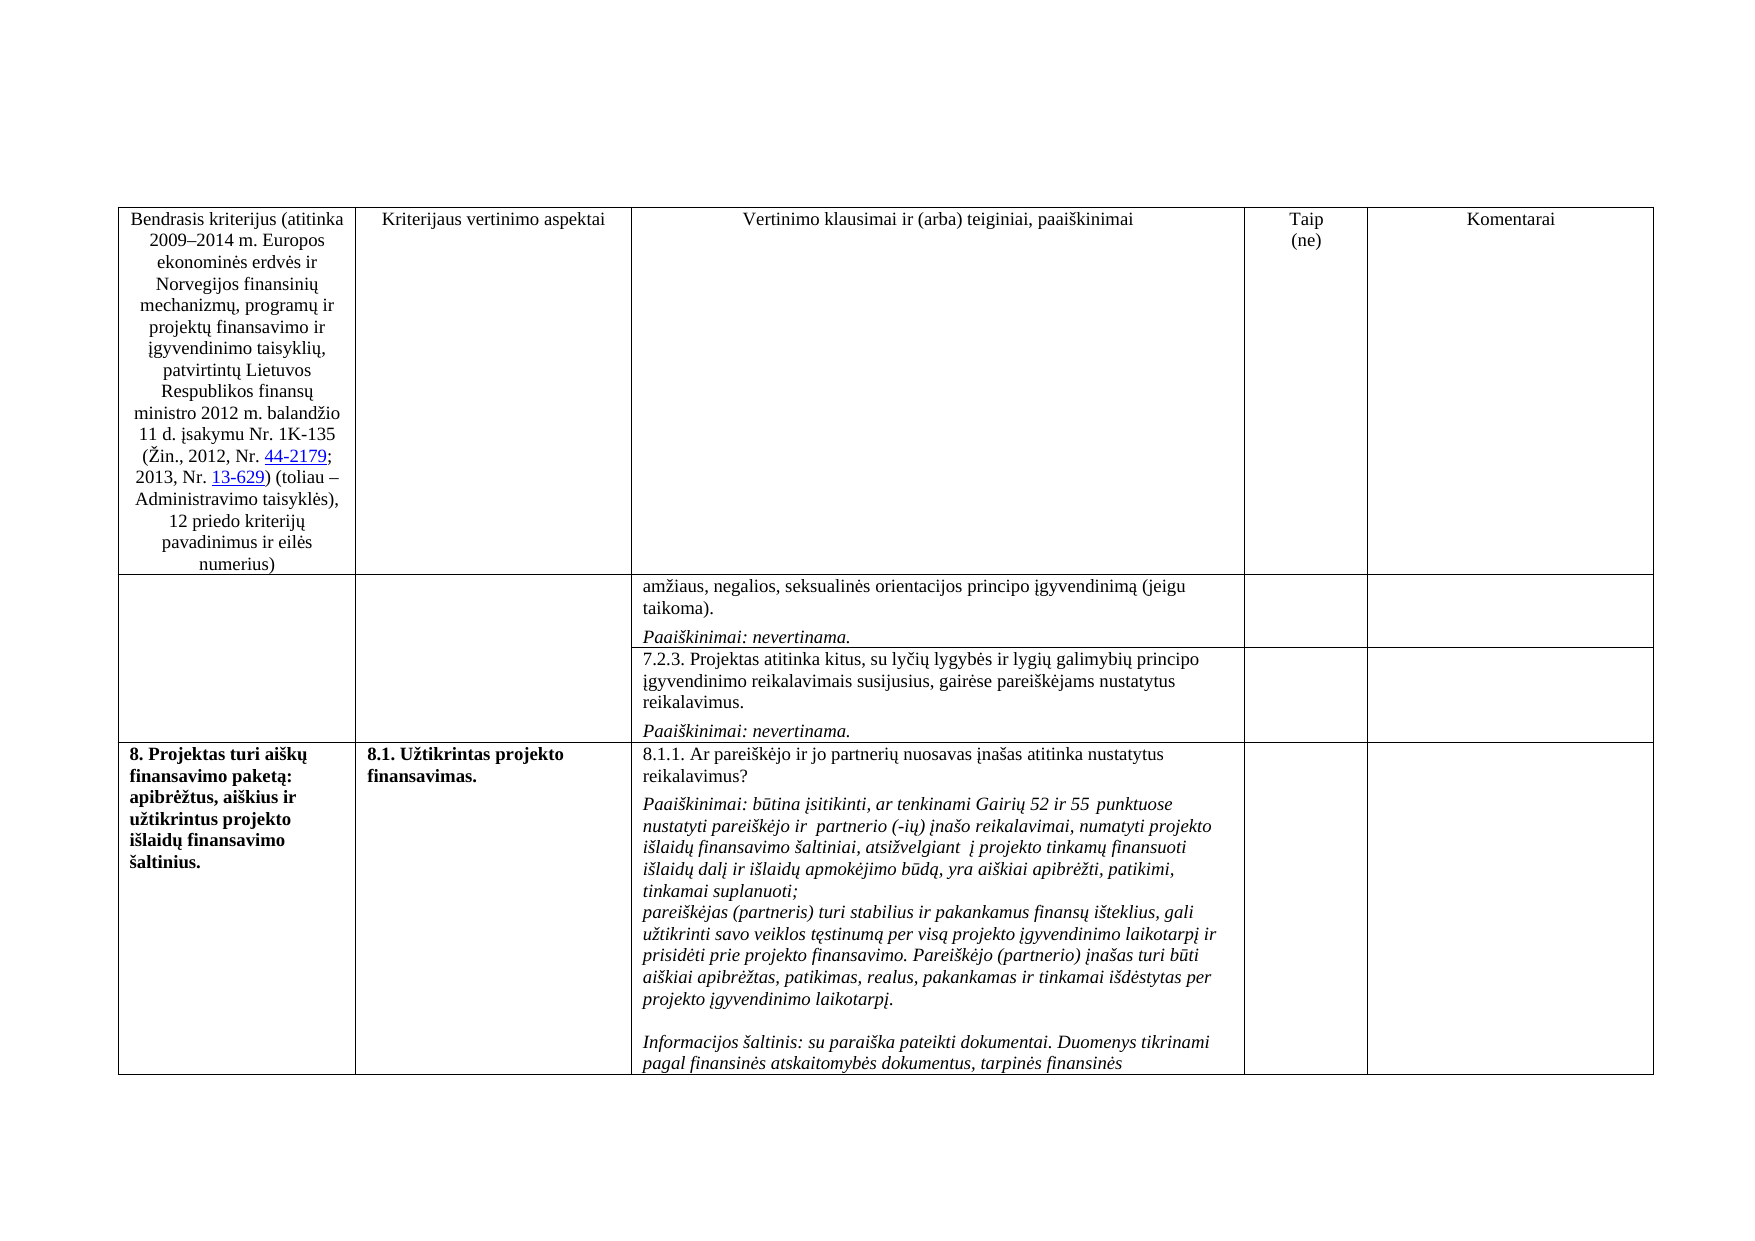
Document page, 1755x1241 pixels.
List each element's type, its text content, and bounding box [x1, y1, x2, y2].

table_cell [119, 575, 355, 742]
table_header Kriterijaus vertinimo aspektai [356, 208, 631, 574]
table_cell [1368, 648, 1653, 742]
table_cell [1245, 743, 1367, 1074]
table_cell [1368, 575, 1653, 647]
table_header Vertinimo klausimai ir (arba) teiginiai, paaiškinimai [632, 208, 1244, 574]
table_cell [1368, 743, 1653, 1074]
table_cell [1245, 648, 1367, 742]
table_cell [1245, 575, 1367, 647]
table_header Komentarai [1368, 208, 1653, 574]
table_cell 7.2.3. Projektas atitinka kitus, su lyčių lygybės ir lygių galimybių principo įgyvendinimo reikalavimais susijusius, gairėse pareiškėjams nustatytus reikalavimus. Paaiškinimai: nevertinama. [632, 648, 1244, 742]
table_cell 8.1.1. Ar pareiškėjo ir jo partnerių nuosavas įnašas atitinka nustatytus reikalavimus? Paaiškinimai: būtina įsitikinti, ar tenkinami Gairių 52 ir 55 punktuose nustatyti pareiškėjo ir partnerio (-ių) įnašo reikalavimai, numatyti projekto išlaidų finansavimo šaltiniai, atsižvelgiant į projekto tinkamų finansuoti išlaidų dalį ir išlaidų apmokėjimo būdą, yra aiškiai apibrėžti, patikimi, tinkamai suplanuoti; pareiškėjas (partneris) turi stabilius ir pakankamus finansų išteklius, gali užtikrinti savo veiklos tęstinumą per visą projekto įgyvendinimo laikotarpį ir prisidėti prie projekto finansavimo. Pareiškėjo (partnerio) įnašas turi būti aiškiai apibrėžtas, patikimas, realus, pakankamas ir tinkamai išdėstytas per projekto įgyvendinimo laikotarpį. Informacijos šaltinis: su paraiška pateikti dokumentai. Duomenys tikrinami pagal finansinės atskaitomybės dokumentus, tarpinės finansinės [632, 743, 1244, 1074]
table_cell amžiaus, negalios, seksualinės orientacijos principo įgyvendinimą (jeigu taikoma). Paaiškinimai: nevertinama. [632, 575, 1244, 647]
table_cell 8.1. Užtikrintas projekto finansavimas. [356, 743, 631, 1074]
table_cell [356, 575, 631, 742]
table_header Bendrasis kriterijus (atitinka 2009–2014 m. Europos ekonominės erdvės ir Norvegijos finansinių mechanizmų, programų ir projektų finansavimo ir įgyvendinimo taisyklių, patvirtintų Lietuvos Respublikos finansų ministro 2012 m. balandžio 11 d. įsakymu Nr. 1K-135 (Žin., 2012, Nr. 44-2179; 2013, Nr. 13-629) (toliau – Administravimo taisyklės), 12 priedo kriterijų pavadinimus ir eilės numerius) [119, 208, 355, 574]
table_header Taip (ne) [1245, 208, 1367, 574]
table_cell 8. Projektas turi aiškų finansavimo paketą: apibrėžtus, aiškius ir užtikrintus projekto išlaidų finansavimo šaltinius. [119, 743, 355, 1074]
